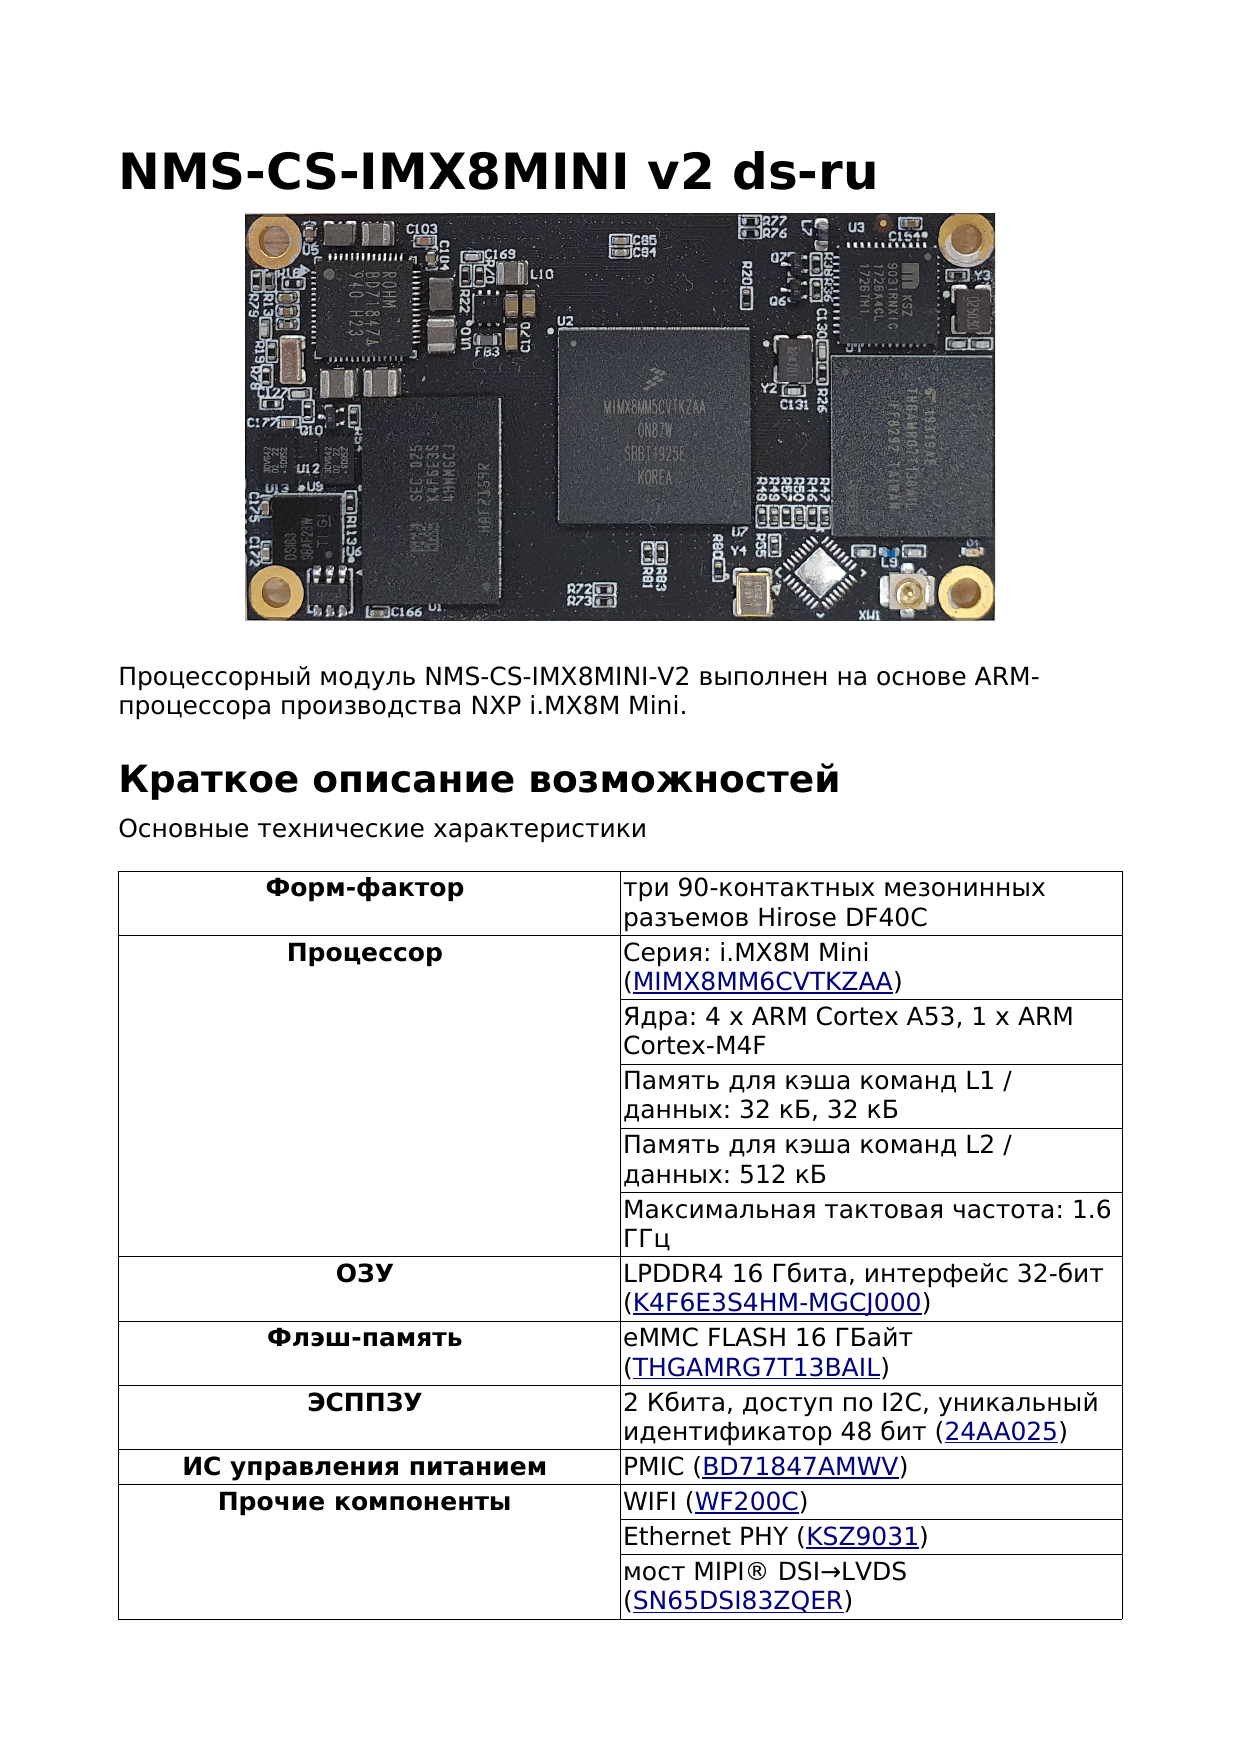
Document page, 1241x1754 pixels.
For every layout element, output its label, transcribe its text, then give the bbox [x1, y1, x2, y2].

subtitle Краткое описание возможностей [118, 758, 1122, 802]
table_cell Серия: i.MX8M Mini (MIMX8MM6CVTKZAA) [621, 936, 1122, 999]
table_cell Память для кэша команд L1 / данных: 32 кБ, 32 кБ [621, 1065, 1122, 1128]
subtitle NMS-CS-IMX8MINI v2 ds-ru [118, 143, 1122, 201]
table_cell Ядра: 4 x ARM Cortex A53, 1 x ARM Cortex-M4F [621, 1000, 1122, 1063]
table_cell eMMC FLASH 16 ГБайт (THGAMRG7T13BAIL) [621, 1322, 1122, 1385]
table_cell Максимальная тактовая частота: 1.6 ГГц [621, 1193, 1122, 1256]
table_cell Память для кэша команд L2 / данных: 512 кБ [621, 1129, 1122, 1192]
table_cell LPDDR4 16 Гбита, интерфейс 32-бит (K4F6E3S4HM-MGCJ000) [621, 1257, 1122, 1321]
table_cell Процессор [119, 936, 620, 1256]
table_header три 90-контактных мезонинных разъемов Hirose DF40C [621, 872, 1122, 935]
table_cell ИС управления питанием [119, 1450, 620, 1484]
picture [245, 213, 995, 621]
table_cell 2 Кбита, доступ по I2C, уникальный идентификатор 48 бит (24AA025) [621, 1386, 1122, 1449]
table_cell PMIC (BD71847AMWV) [621, 1450, 1122, 1484]
text Основные технические характеристики [118, 814, 1122, 843]
table_cell мост MIPI® DSI→LVDS (SN65DSI83ZQER) [621, 1555, 1122, 1619]
table_header Форм-фактор [119, 872, 620, 935]
table_cell ОЗУ [119, 1257, 620, 1321]
table_cell Прочие компоненты [119, 1485, 620, 1619]
table_cell WIFI (WF200C) [621, 1485, 1122, 1519]
table_cell Флэш-память [119, 1322, 620, 1385]
text Процессорный модуль NMS-CS-IMX8MINI-V2 выполнен на основе ARM-процессора производства NXP i.MX8M Mini. [118, 662, 1122, 721]
table_cell ЭСППЗУ [119, 1386, 620, 1449]
table_cell Ethernet PHY (KSZ9031) [621, 1520, 1122, 1554]
